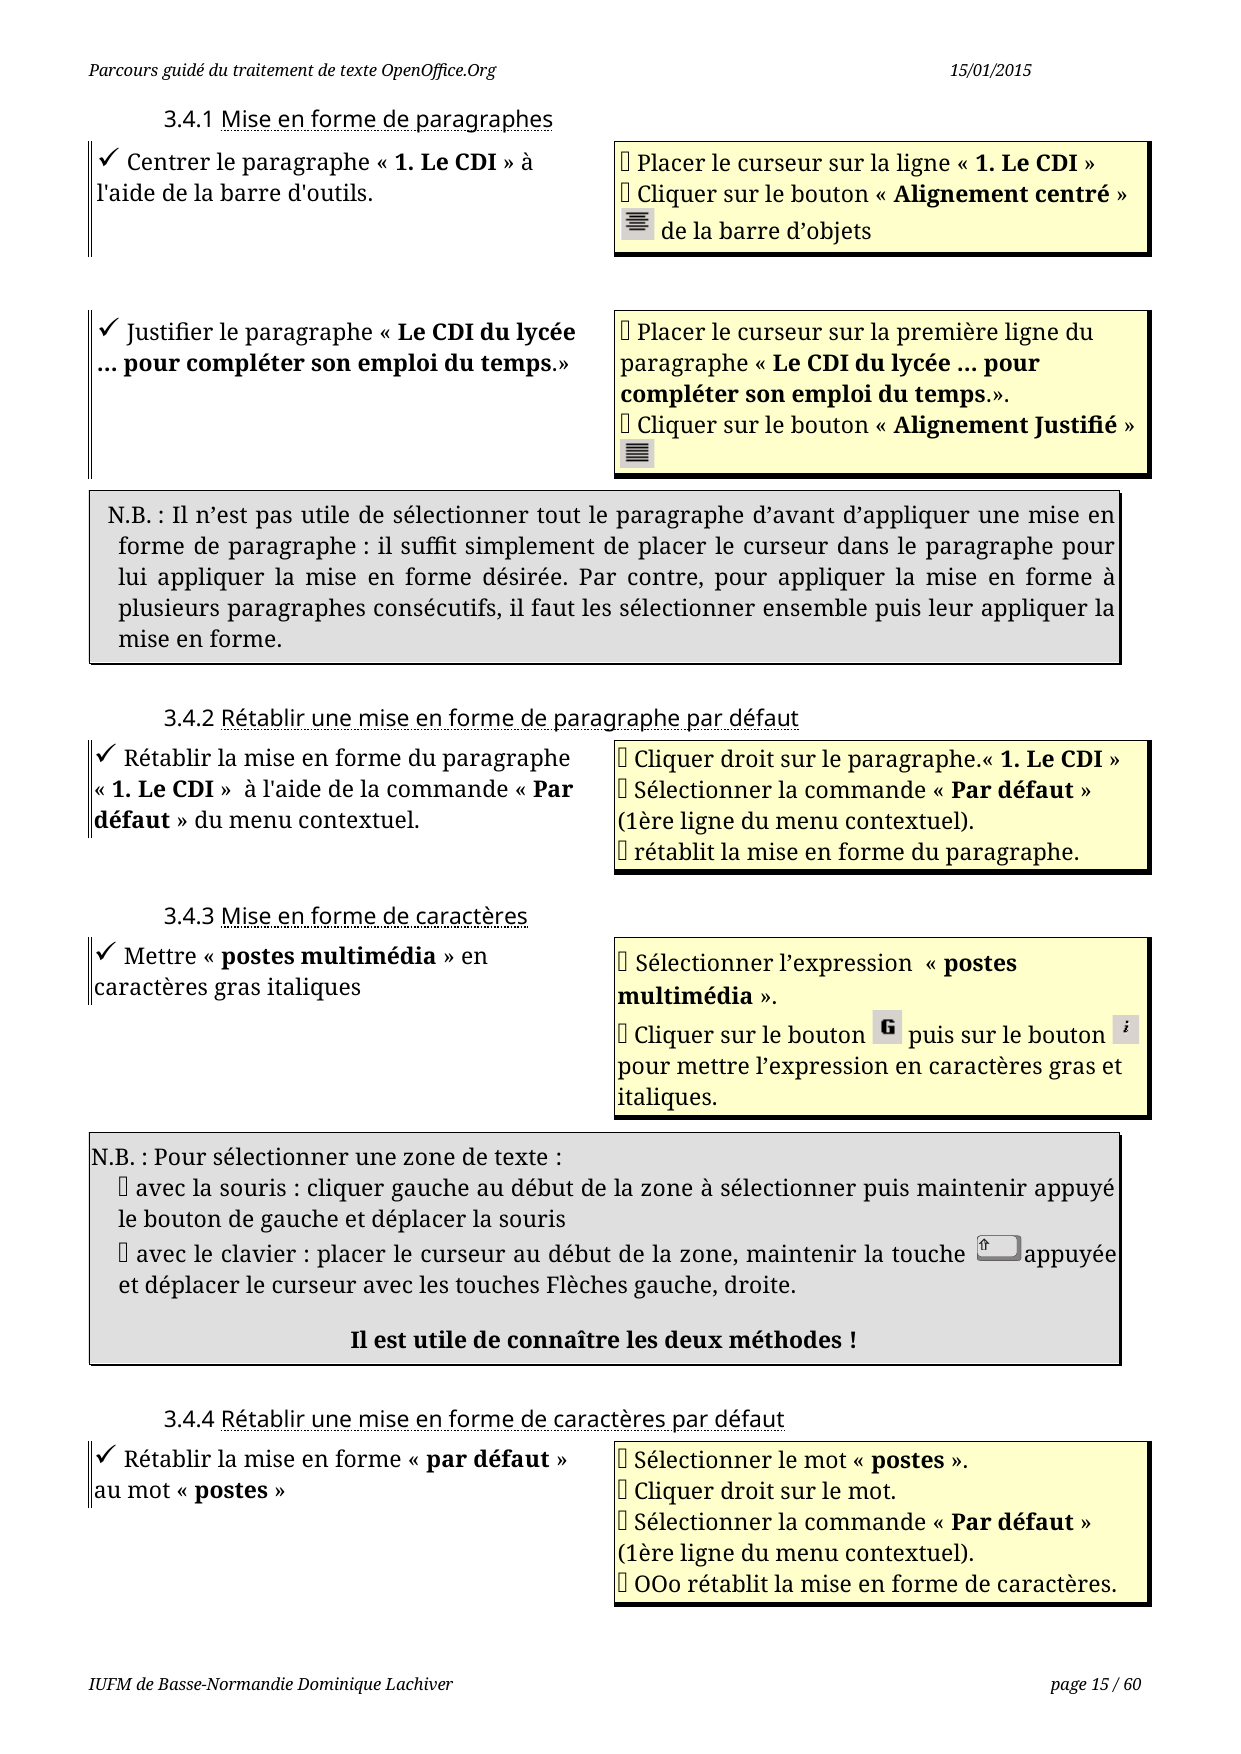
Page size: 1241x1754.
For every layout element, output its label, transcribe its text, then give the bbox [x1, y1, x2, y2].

picture [1112, 1015, 1140, 1044]
table_cell  Placer le curseur sur la première ligne du paragraphe « Le CDI du lycée … pour compléter son emploi du temps.».  Cliquer sur le bouton « Alignement Justifié » [615, 311, 1147, 473]
picture [620, 439, 655, 468]
table_header [587, 1441, 614, 1607]
table_header  Placer le curseur sur la ligne « 1. Le CDI »  Cliquer sur le bouton « Alignement centré » de la barre d’objets [615, 142, 1147, 252]
table_header [587, 937, 614, 1120]
subtitle Rétablir une mise en forme de paragraphe par défaut [163, 702, 1152, 733]
table_header [587, 141, 614, 257]
picture [872, 1010, 903, 1044]
table_header  Rétablir la mise en forme « par défaut » au mot « postes » [89, 1441, 587, 1607]
subtitle Mise en forme de paragraphes [163, 103, 1152, 134]
table_header  Cliquer droit sur le paragraphe.« 1. Le CDI »  Sélectionner la commande « Par défaut » (1ère ligne du menu contextuel).  rétablit la mise en forme du paragraphe. [615, 741, 1147, 869]
table_header [587, 740, 614, 875]
text Il est utile de connaître les deux méthodes ! [90, 1316, 1119, 1363]
table_header  Rétablir la mise en forme du paragraphe « 1. Le CDI » à l'aide de la commande « Par défaut » du menu contextuel. [89, 740, 587, 875]
table_cell [587, 257, 614, 310]
table_header  Sélectionner le mot « postes ».  Cliquer droit sur le mot.  Sélectionner la commande « Par défaut » (1ère ligne du menu contextuel).  OOo rétablit la mise en forme de caractères. [615, 1442, 1147, 1602]
table_header  Sélectionner l’expression « postes multimédia ».  Cliquer sur le bouton puis sur le bouton pour mettre l’expression en caractères gras et italiques. [615, 938, 1147, 1115]
table_header  Centrer le paragraphe « 1. Le CDI » à l'aide de la barre d'outils. [92, 141, 587, 257]
subtitle Rétablir une mise en forme de caractères par défaut [163, 1403, 1152, 1434]
subtitle Mise en forme de caractères [163, 900, 1152, 931]
table_cell [614, 257, 1152, 310]
picture [620, 208, 655, 240]
text N.B. : Pour sélectionner une zone de texte :  avec la souris : cliquer gauche au début de la zone à sélectionner puis maintenir appuyé le bouton de gauche et déplacer la souris  avec le clavier : placer le curseur au début de la zone, maintenir la touche appuyée et déplacer le curseur avec les touches Flèches gauche, droite. [90, 1133, 1119, 1301]
table_cell [89, 257, 587, 310]
text N.B. : Il n’est pas utile de sélectionner tout le paragraphe d’avant d’appliquer une mise en forme de paragraphe : il suffit simplement de placer le curseur dans le paragraphe pour lui appliquer la mise en forme désirée. Par contre, pour appliquer la mise en forme à plusieurs paragraphes consécutifs, il faut les sélectionner ensemble puis leur appliquer la mise en forme. [90, 491, 1119, 662]
table_cell [587, 310, 614, 479]
table_header  Mettre « postes multimédia » en caractères gras italiques [89, 937, 587, 1120]
table_cell  Justifier le paragraphe « Le CDI du lycée … pour compléter son emploi du temps.» [92, 310, 587, 479]
